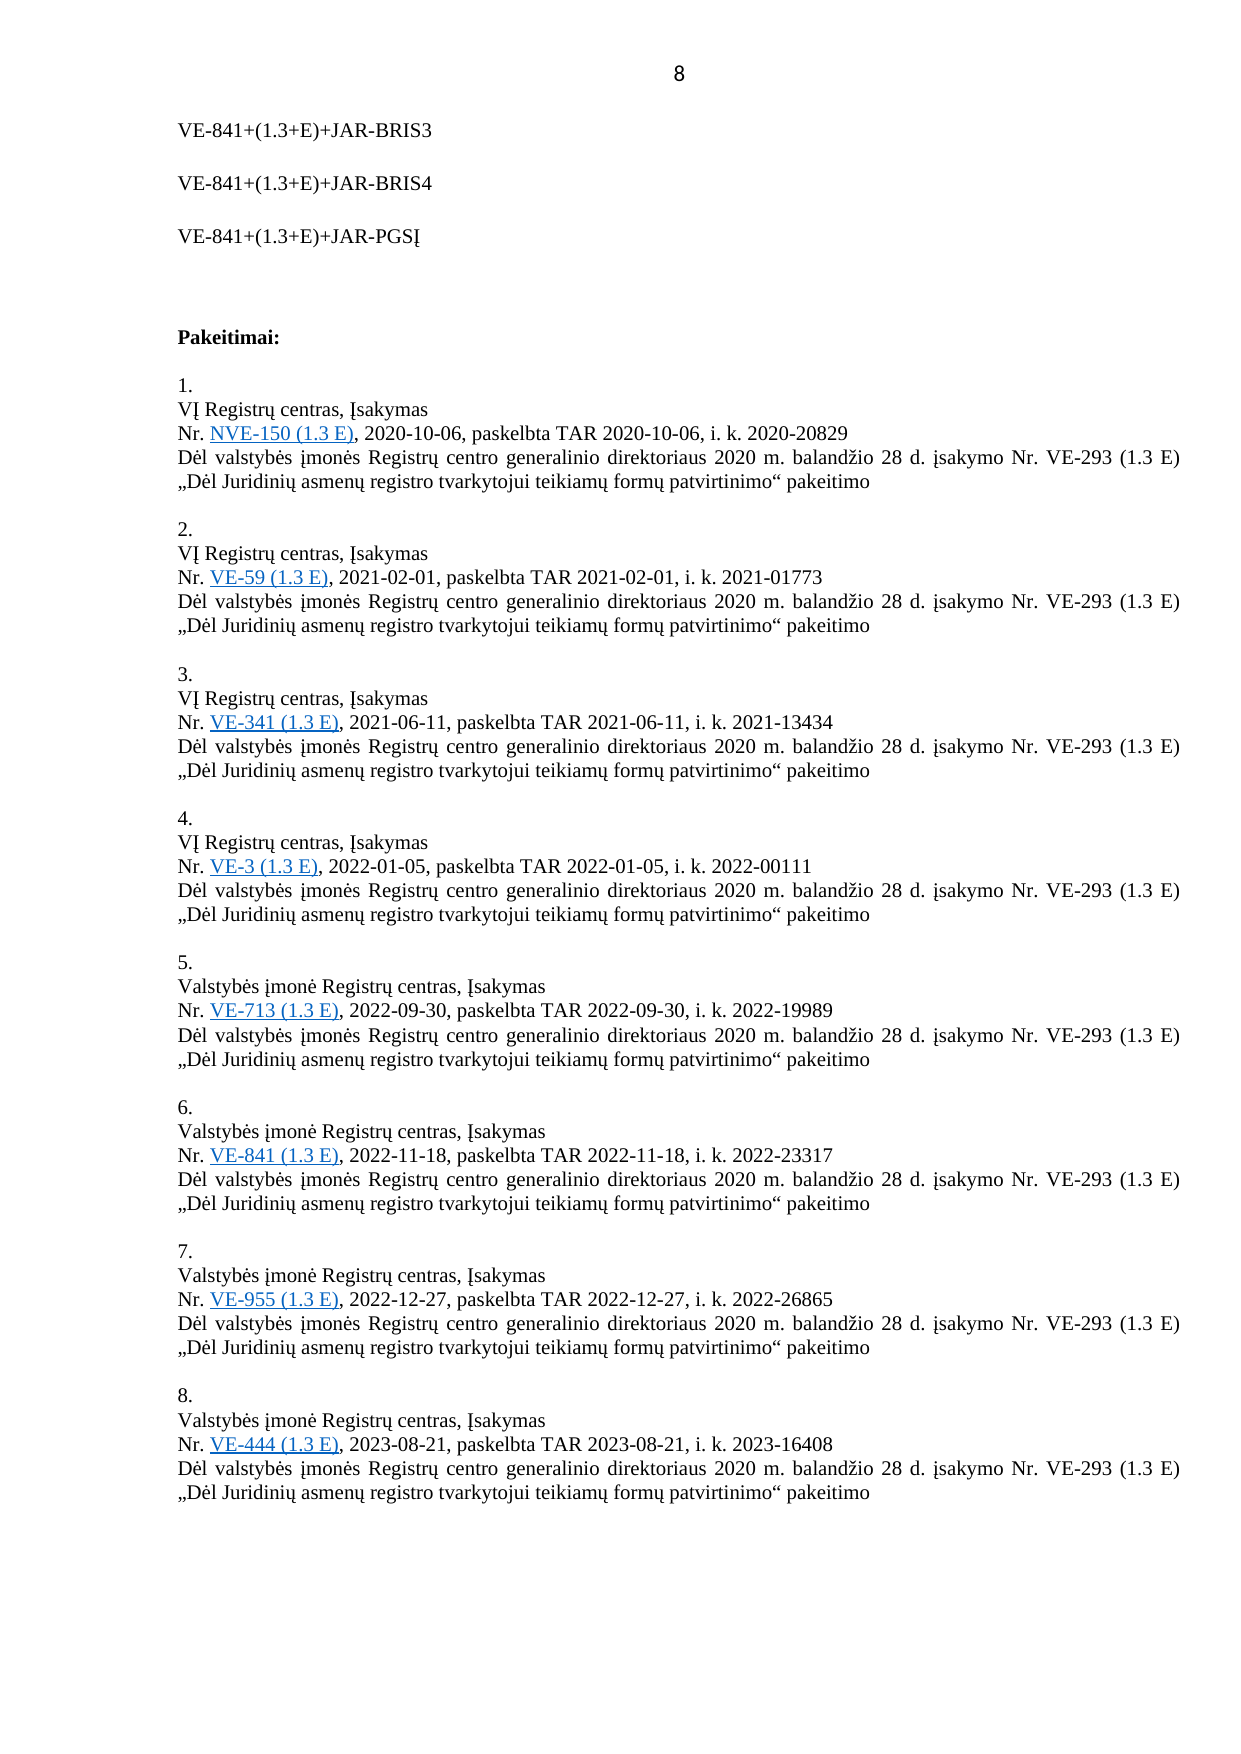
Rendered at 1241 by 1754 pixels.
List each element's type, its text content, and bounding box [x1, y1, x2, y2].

text Nr. VE-955 (1.3 E), 2022-12-27, paskelbta TAR 2022-12-27, i. k. 2022-26865 [177, 1287, 1181, 1311]
text VĮ Registrų centras, Įsakymas [177, 830, 1181, 854]
text 5. [177, 950, 1181, 974]
text Dėl valstybės įmonės Registrų centro generalinio direktoriaus 2020 m. balandžio 28 d. įsakymo Nr. VE-293 (1.3 E) „Dėl Juridinių asmenų registro tvarkytojui teikiamų formų patvirtinimo“ pakeitimo [177, 878, 1181, 926]
text Nr. VE-341 (1.3 E), 2021-06-11, paskelbta TAR 2021-06-11, i. k. 2021-13434 [177, 710, 1181, 734]
text 6. [177, 1095, 1181, 1119]
text Pakeitimai: [177, 325, 1181, 349]
text Dėl valstybės įmonės Registrų centro generalinio direktoriaus 2020 m. balandžio 28 d. įsakymo Nr. VE-293 (1.3 E) „Dėl Juridinių asmenų registro tvarkytojui teikiamų formų patvirtinimo“ pakeitimo [177, 1022, 1181, 1071]
text Nr. VE-3 (1.3 E), 2022-01-05, paskelbta TAR 2022-01-05, i. k. 2022-00111 [177, 854, 1181, 878]
text Dėl valstybės įmonės Registrų centro generalinio direktoriaus 2020 m. balandžio 28 d. įsakymo Nr. VE-293 (1.3 E) „Dėl Juridinių asmenų registro tvarkytojui teikiamų formų patvirtinimo“ pakeitimo [177, 734, 1181, 782]
text VE-841+(1.3+E)+JAR-PGSĮ [177, 224, 1181, 248]
text Nr. VE-841 (1.3 E), 2022-11-18, paskelbta TAR 2022-11-18, i. k. 2022-23317 [177, 1143, 1181, 1167]
text Dėl valstybės įmonės Registrų centro generalinio direktoriaus 2020 m. balandžio 28 d. įsakymo Nr. VE-293 (1.3 E) „Dėl Juridinių asmenų registro tvarkytojui teikiamų formų patvirtinimo“ pakeitimo [177, 1167, 1181, 1215]
text Valstybės įmonė Registrų centras, Įsakymas [177, 974, 1181, 998]
text VĮ Registrų centras, Įsakymas [177, 541, 1181, 565]
text Nr. VE-59 (1.3 E), 2021-02-01, paskelbta TAR 2021-02-01, i. k. 2021-01773 [177, 565, 1181, 589]
text VE-841+(1.3+E)+JAR-BRIS3 [177, 118, 1181, 142]
text Valstybės įmonė Registrų centras, Įsakymas [177, 1407, 1181, 1432]
text 7. [177, 1239, 1181, 1263]
text Dėl valstybės įmonės Registrų centro generalinio direktoriaus 2020 m. balandžio 28 d. įsakymo Nr. VE-293 (1.3 E) „Dėl Juridinių asmenų registro tvarkytojui teikiamų formų patvirtinimo“ pakeitimo [177, 589, 1181, 637]
text Nr. VE-713 (1.3 E), 2022-09-30, paskelbta TAR 2022-09-30, i. k. 2022-19989 [177, 998, 1181, 1022]
text Nr. NVE-150 (1.3 E), 2020-10-06, paskelbta TAR 2020-10-06, i. k. 2020-20829 [177, 421, 1181, 445]
text Dėl valstybės įmonės Registrų centro generalinio direktoriaus 2020 m. balandžio 28 d. įsakymo Nr. VE-293 (1.3 E) „Dėl Juridinių asmenų registro tvarkytojui teikiamų formų patvirtinimo“ pakeitimo [177, 445, 1181, 493]
text VĮ Registrų centras, Įsakymas [177, 397, 1181, 421]
text VĮ Registrų centras, Įsakymas [177, 686, 1181, 710]
text VE-841+(1.3+E)+JAR-BRIS4 [177, 171, 1181, 195]
text Valstybės įmonė Registrų centras, Įsakymas [177, 1119, 1181, 1143]
text 3. [177, 662, 1181, 686]
text Valstybės įmonė Registrų centras, Įsakymas [177, 1263, 1181, 1287]
text 8. [177, 1383, 1181, 1407]
text 4. [177, 806, 1181, 830]
text Nr. VE-444 (1.3 E), 2023-08-21, paskelbta TAR 2023-08-21, i. k. 2023-16408 [177, 1432, 1181, 1456]
text 2. [177, 517, 1181, 541]
text 1. [177, 373, 1181, 397]
text Dėl valstybės įmonės Registrų centro generalinio direktoriaus 2020 m. balandžio 28 d. įsakymo Nr. VE-293 (1.3 E) „Dėl Juridinių asmenų registro tvarkytojui teikiamų formų patvirtinimo“ pakeitimo [177, 1311, 1181, 1359]
text Dėl valstybės įmonės Registrų centro generalinio direktoriaus 2020 m. balandžio 28 d. įsakymo Nr. VE-293 (1.3 E) „Dėl Juridinių asmenų registro tvarkytojui teikiamų formų patvirtinimo“ pakeitimo [177, 1456, 1181, 1504]
